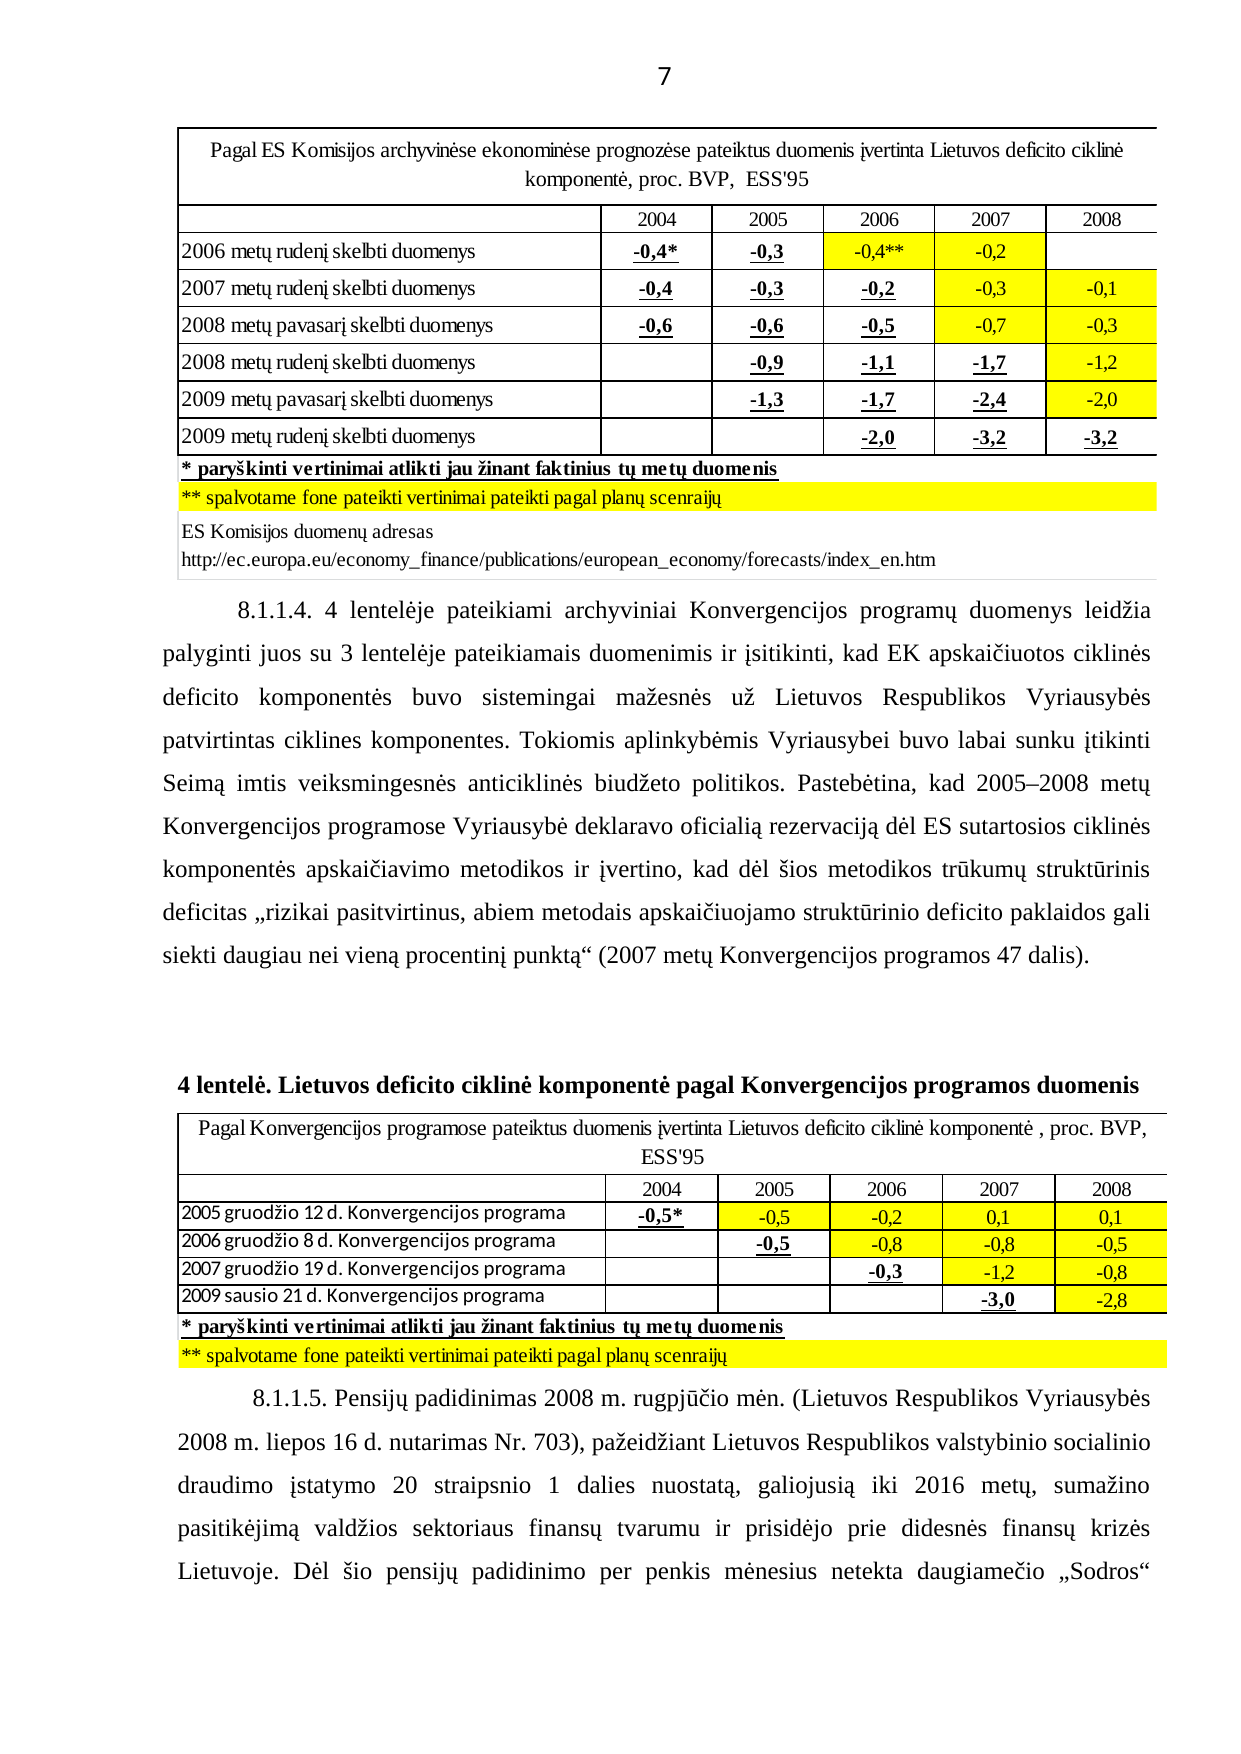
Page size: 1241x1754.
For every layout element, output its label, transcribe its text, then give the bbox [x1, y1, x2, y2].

text 8.1.1.5. Pensijų padidinimas 2008 m. rugpjūčio mėn. (Lietuvos Respublikos Vyriausybės 2008 m. liepos 16 d. nutarimas Nr. 703), pažeidžiant Lietuvos Respublikos valstybinio socialinio draudimo įstatymo 20 straipsnio 1 dalies nuostatą, galiojusią iki 2016 metų, sumažino pasitikėjimą valdžios sektoriaus finansų tvarumu ir prisidėjo prie didesnės finansų krizės Lietuvoje. Dėl šio pensijų padidinimo per penkis mėnesius netekta daugiamečio „Sodros“ [177, 1383, 1152, 1585]
text 8.1.1.4. 4 lentelėje pateikiami archyviniai Konvergencijos programų duomenys leidžia palyginti juos su 3 lentelėje pateikiamais duomenimis ir įsitikinti, kad EK apskaičiuotos ciklinės deficito komponentės buvo sistemingai mažesnės už Lietuvos Respublikos Vyriausybės patvirtintas ciklines komponentes. Tokiomis aplinkybėmis Vyriausybei buvo labai sunku įtikinti Seimą imtis veiksmingesnės anticiklinės biudžeto politikos. Pastebėtina, kad 2005–2008 metų Konvergencijos programose Vyriausybė deklaravo oficialią rezervaciją dėl ES sutartosios ciklinės komponentės apskaičiavimo metodikos ir įvertino, kad dėl šios metodikos trūkumų struktūrinis deficitas „rizikai pasitvirtinus, abiem metodais apskaičiuojamo struktūrinio deficito paklaidos gali siekti daugiau nei vieną procentinį punktą“ (2007 metų Konvergencijos programos 47 dalis). [162, 595, 1152, 969]
text 4 lentelė. Lietuvos deficito ciklinė komponentė pagal Konvergencijos programos duomenis [177, 1070, 1152, 1098]
